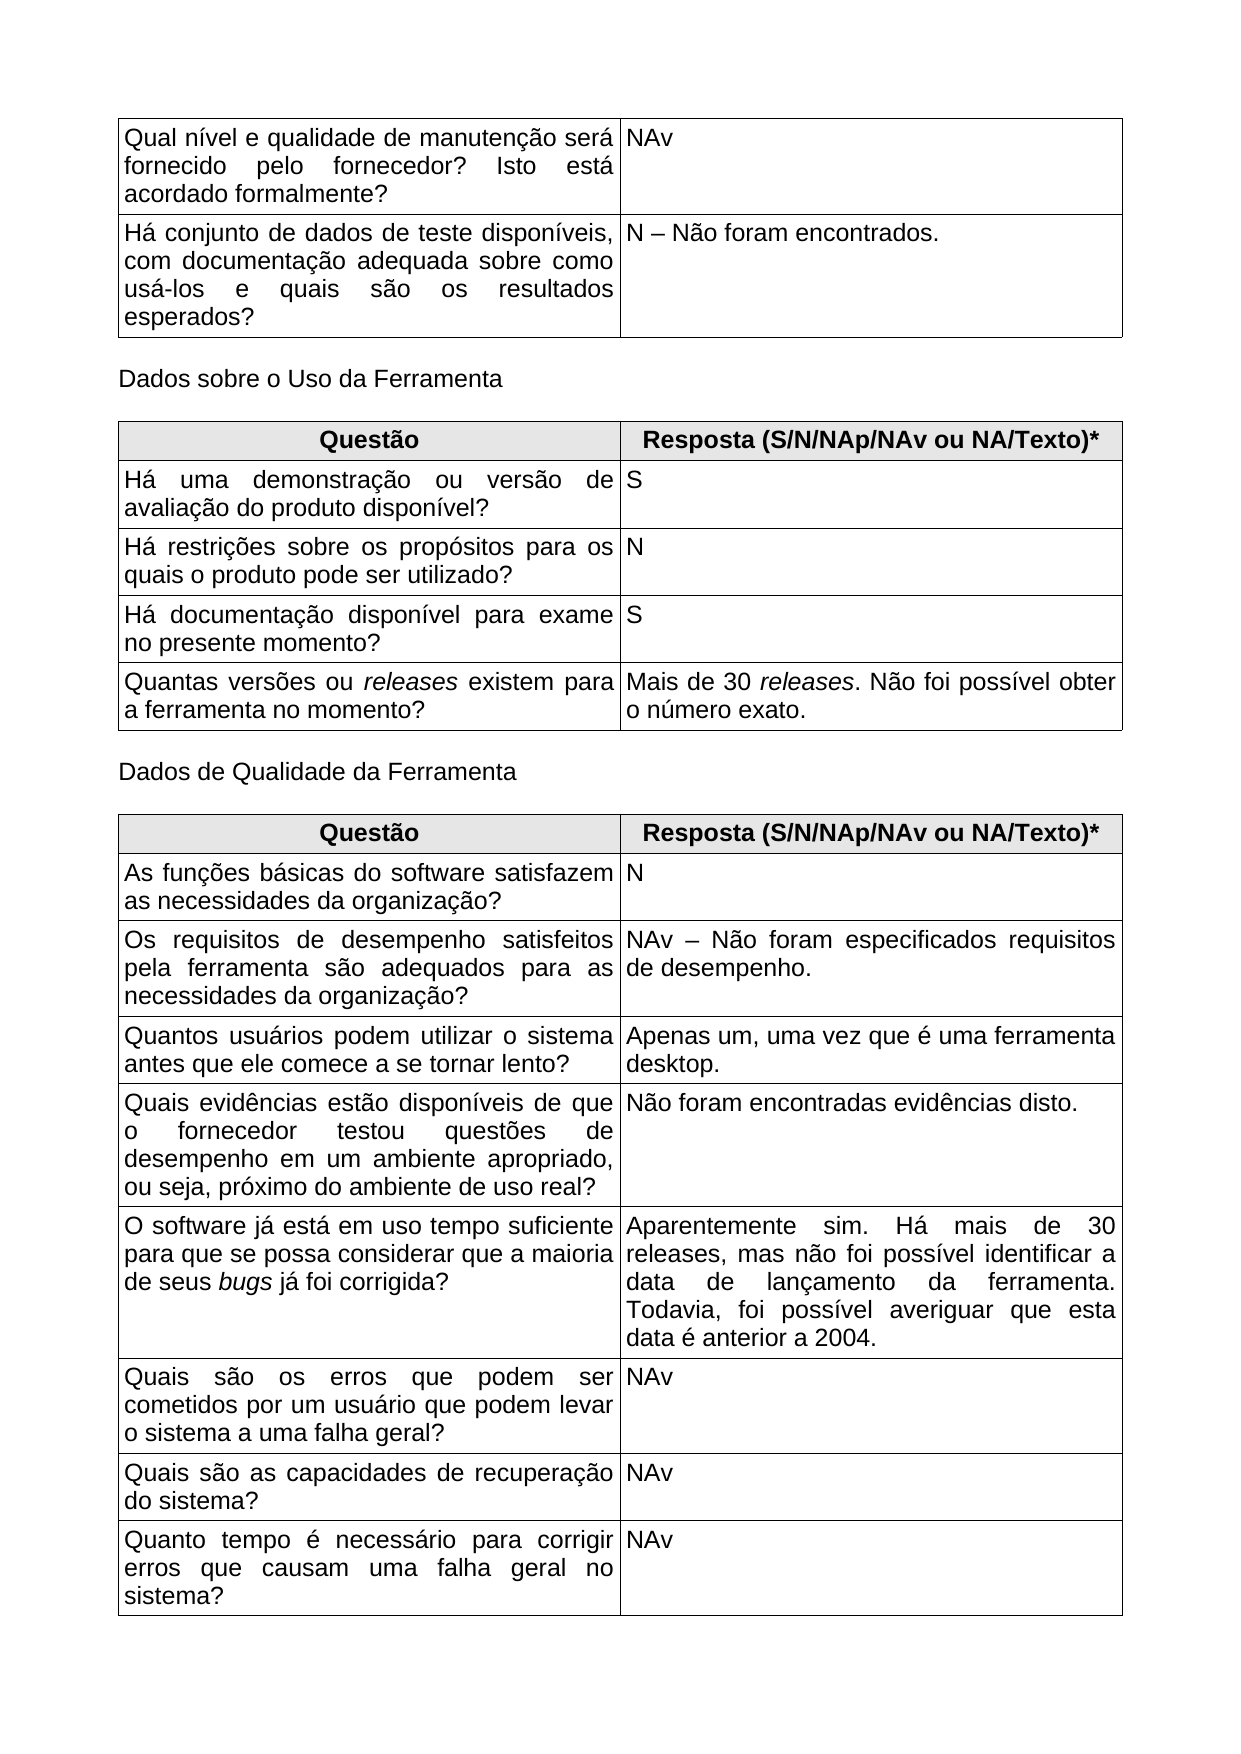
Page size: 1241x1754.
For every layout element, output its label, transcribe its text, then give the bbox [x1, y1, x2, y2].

table_cell Mais de 30 releases. Não foi possível obter o número exato. [621, 663, 1122, 729]
table_header Resposta (S/N/NAp/NAv ou NA/Texto)* [621, 815, 1122, 853]
table_cell NAv [621, 1359, 1122, 1453]
table_cell Aparentemente sim. Há mais de 30 releases, mas não foi possível identificar a data de lançamento da ferramenta. Todavia, foi possível averiguar que esta data é anterior a 2004. [621, 1207, 1122, 1357]
table_cell NAv – Não foram especificados requisitos de desempenho. [621, 921, 1122, 1016]
table_cell Quantos usuários podem utilizar o sistema antes que ele comece a se tornar lento? [119, 1017, 620, 1083]
table_cell NAv [621, 119, 1122, 213]
table_cell Há restrições sobre os propósitos para os quais o produto pode ser utilizado? [119, 529, 620, 595]
table_cell Os requisitos de desempenho satisfeitos pela ferramenta são adequados para as necessidades da organização? [119, 921, 620, 1016]
table_cell N – Não foram encontrados. [621, 215, 1122, 337]
table_cell Quais são as capacidades de recuperação do sistema? [119, 1454, 620, 1520]
table_cell Quais são os erros que podem ser cometidos por um usuário que podem levar o sistema a uma falha geral? [119, 1359, 620, 1453]
text Dados de Qualidade da Ferramenta [118, 758, 1122, 786]
table_cell S [621, 596, 1122, 662]
table_cell Quanto tempo é necessário para corrigir erros que causam uma falha geral no sistema? [119, 1521, 620, 1615]
table_cell NAv [621, 1454, 1122, 1520]
table_cell Qual nível e qualidade de manutenção será fornecido pelo fornecedor? Isto está acordado formalmente? [119, 119, 620, 213]
text Dados sobre o Uso da Ferramenta [118, 365, 1122, 393]
table_cell O software já está em uso tempo suficiente para que se possa considerar que a maioria de seus bugs já foi corrigida? [119, 1207, 620, 1357]
table_cell Há uma demonstração ou versão de avaliação do produto disponível? [119, 461, 620, 527]
table_cell Quais evidências estão disponíveis de que o fornecedor testou questões de desempenho em um ambiente apropriado, ou seja, próximo do ambiente de uso real? [119, 1084, 620, 1206]
table_cell N [621, 529, 1122, 595]
table_cell Não foram encontradas evidências disto. [621, 1084, 1122, 1206]
table_cell S [621, 461, 1122, 527]
table_cell NAv [621, 1521, 1122, 1615]
table_cell As funções básicas do software satisfazem as necessidades da organização? [119, 854, 620, 920]
table_cell N [621, 854, 1122, 920]
table_header Questão [119, 422, 620, 460]
table_cell Quantas versões ou releases existem para a ferramenta no momento? [119, 663, 620, 729]
table_header Questão [119, 815, 620, 853]
table_cell Há documentação disponível para exame no presente momento? [119, 596, 620, 662]
table_header Resposta (S/N/NAp/NAv ou NA/Texto)* [621, 422, 1122, 460]
table_cell Apenas um, uma vez que é uma ferramenta desktop. [621, 1017, 1122, 1083]
table_cell Há conjunto de dados de teste disponíveis, com documentação adequada sobre como usá-los e quais são os resultados esperados? [119, 215, 620, 337]
